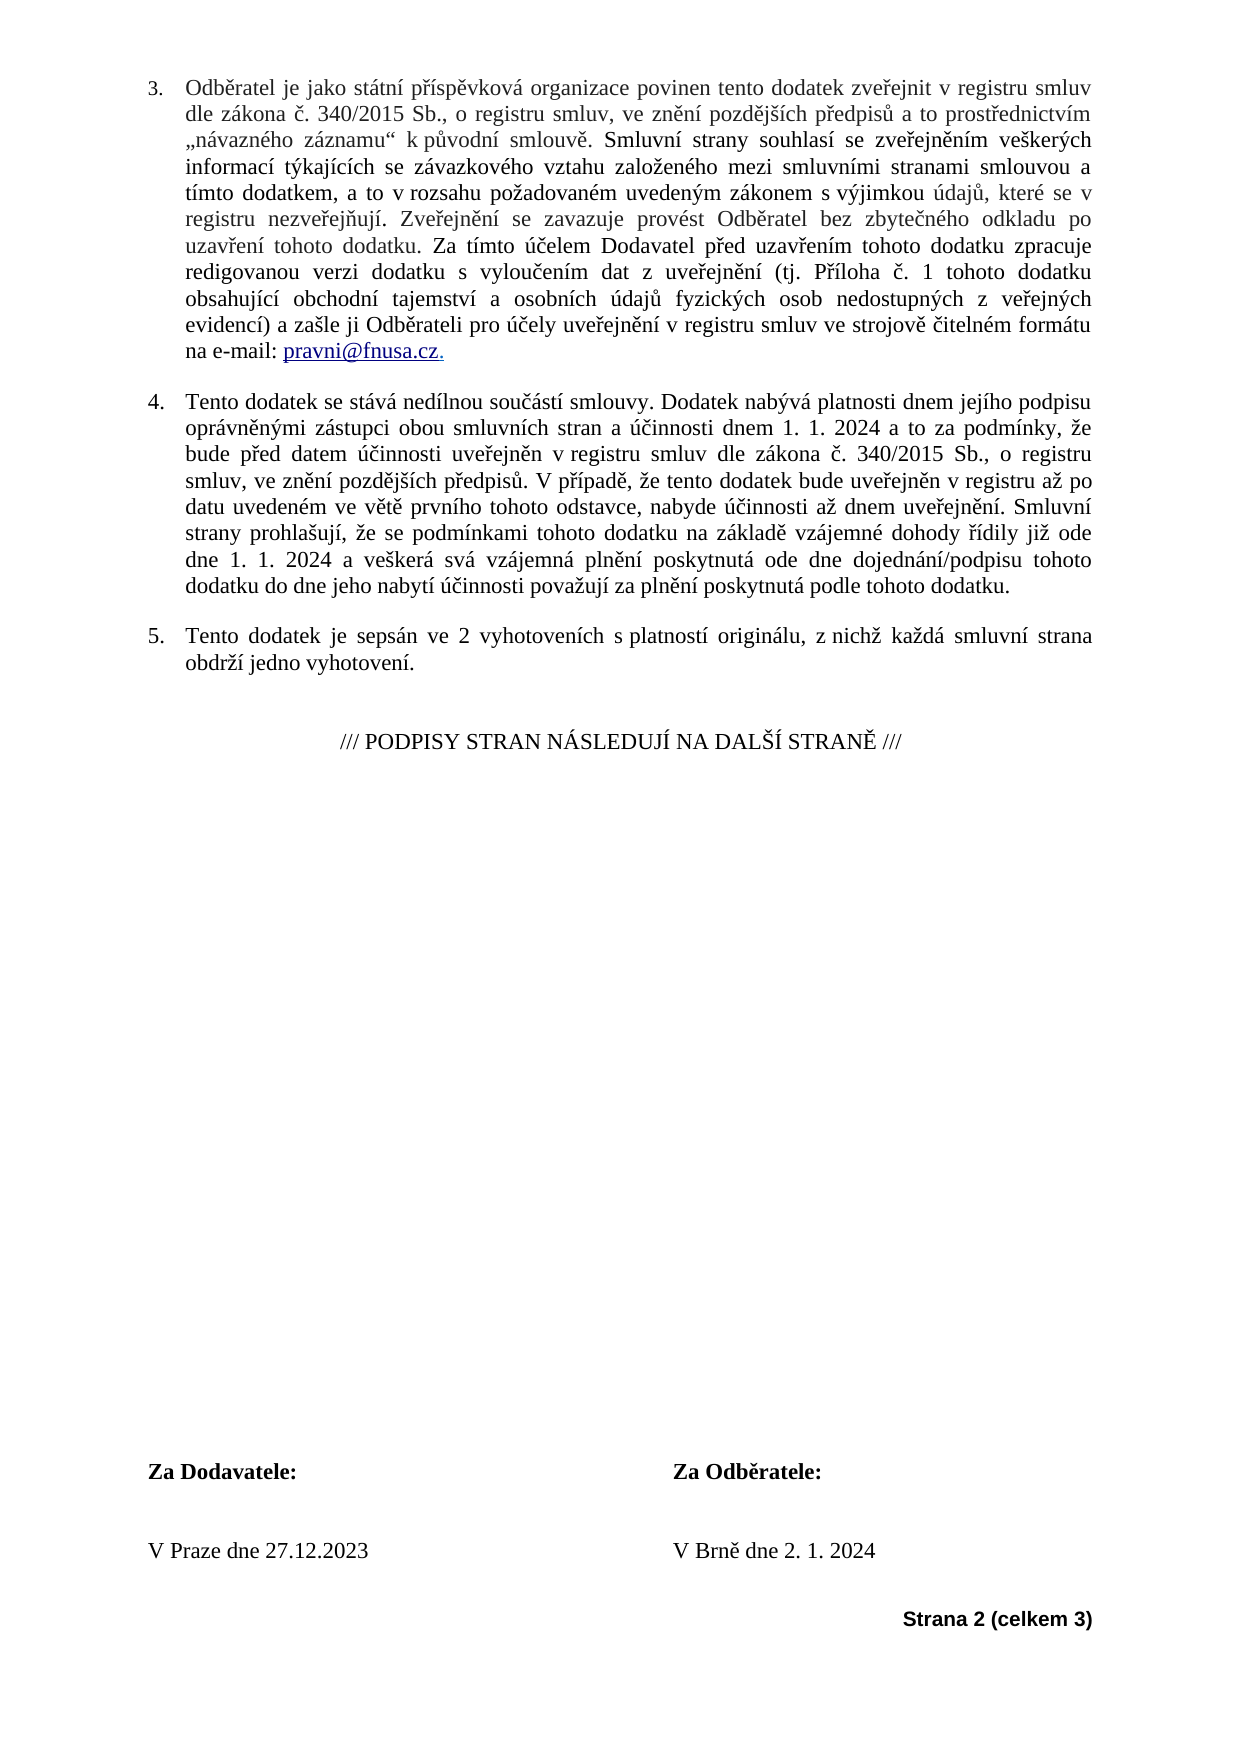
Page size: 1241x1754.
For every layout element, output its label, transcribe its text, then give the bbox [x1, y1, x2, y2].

list Odběratel je jako státní příspěvková organizace povinen tento dodatek zveřejnit v registru smluv dle zákona č. 340/2015 Sb., o registru smluv, ve znění pozdějších předpisů a to prostřednictvím „návazného záznamu“ k původní smlouvě. Smluvní strany souhlasí se zveřejněním veškerých informací týkajících se závazkového vztahu založeného mezi smluvními stranami smlouvou a tímto dodatkem, a to v rozsahu požadovaném uvedeným zákonem s výjimkou údajů, které se v registru nezveřejňují. Zveřejnění se zavazuje provést Odběratel bez zbytečného odkladu po uzavření tohoto dodatku. Za tímto účelem Dodavatel před uzavřením tohoto dodatku zpracuje redigovanou verzi dodatku s vyloučením dat z uveřejnění (tj. Příloha č. 1 tohoto dodatku obsahující obchodní tajemství a osobních údajů fyzických osob nedostupných z veřejných evidencí) a zašle ji Odběrateli pro účely uveřejnění v registru smluv ve strojově čitelném formátu na e-mail: pravni@fnusa.cz. [148, 74, 1093, 364]
text /// PODPISY STRAN NÁSLEDUJÍ NA DALŠÍ STRANĚ /// [149, 728, 1093, 754]
list Tento dodatek se stává nedílnou součástí smlouvy. Dodatek nabývá platnosti dnem jejího podpisu oprávněnými zástupci obou smluvních stran a účinnosti dnem 1. 1. 2024 a to za podmínky, že bude před datem účinnosti uveřejněn v registru smluv dle zákona č. 340/2015 Sb., o registru smluv, ve znění pozdějších předpisů. V případě, že tento dodatek bude uveřejněn v registru až po datu uvedeném ve větě prvního tohoto odstavce, nabyde účinnosti až dnem uveřejnění. Smluvní strany prohlašují, že se podmínkami tohoto dodatku na základě vzájemné dohody řídily již ode dne 1. 1. 2024 a veškerá svá vzájemná plnění poskytnutá ode dne dojednání/podpisu tohoto dodatku do dne jeho nabytí účinnosti považují za plnění poskytnutá podle tohoto dodatku. [148, 388, 1093, 598]
text V Praze dne 27.12.2023 V Brně dne 2. 1. 2024 [148, 1537, 1093, 1563]
text Za Dodavatele: Za Odběratele: [148, 1458, 1093, 1484]
list Tento dodatek je sepsán ve 2 vyhotoveních s platností originálu, z nichž každá smluvní strana obdrží jedno vyhotovení. [148, 623, 1093, 675]
